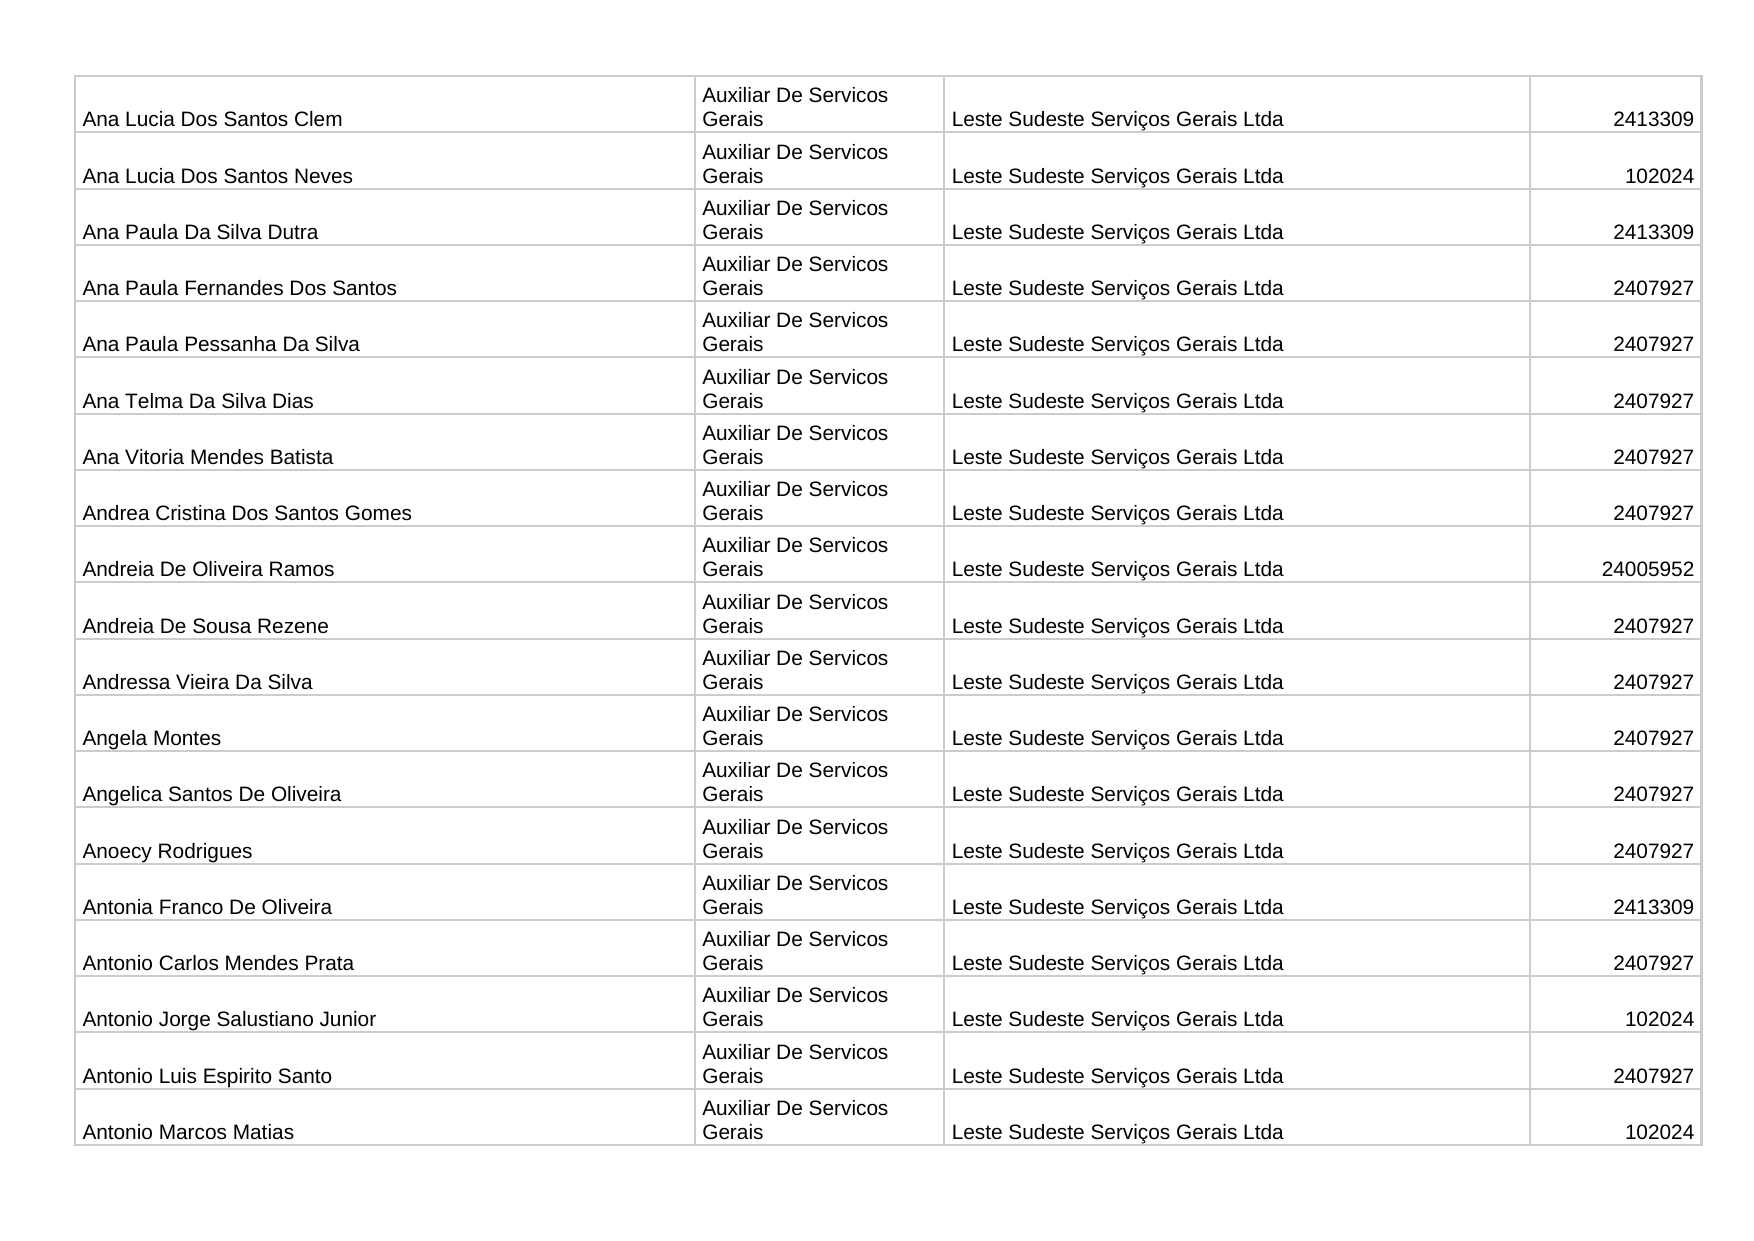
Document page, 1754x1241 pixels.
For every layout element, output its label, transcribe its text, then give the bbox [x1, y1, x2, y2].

table_cell 2407927 [1531, 640, 1700, 694]
table_cell 24005952 [1531, 527, 1700, 581]
table_cell Antonia Franco De Oliveira [76, 865, 694, 919]
table_cell Andreia De Oliveira Ramos [76, 527, 694, 581]
table_cell Leste Sudeste Serviços Gerais Ltda [945, 302, 1529, 356]
table_cell Leste Sudeste Serviços Gerais Ltda [945, 246, 1529, 300]
table_cell Auxiliar De Servicos Gerais [696, 246, 943, 300]
table_cell Auxiliar De Servicos Gerais [696, 190, 943, 244]
table_cell Auxiliar De Servicos Gerais [696, 640, 943, 694]
table_cell 102024 [1531, 133, 1700, 187]
table_cell Auxiliar De Servicos Gerais [696, 921, 943, 975]
table_cell Auxiliar De Servicos Gerais [696, 358, 943, 412]
table_cell Leste Sudeste Serviços Gerais Ltda [945, 1033, 1529, 1087]
table_cell 2413309 [1531, 865, 1700, 919]
table_cell Auxiliar De Servicos Gerais [696, 415, 943, 469]
table_cell Leste Sudeste Serviços Gerais Ltda [945, 190, 1529, 244]
table_cell Auxiliar De Servicos Gerais [696, 77, 943, 131]
table_cell Leste Sudeste Serviços Gerais Ltda [945, 1090, 1529, 1144]
table_cell Auxiliar De Servicos Gerais [696, 471, 943, 525]
table_cell Leste Sudeste Serviços Gerais Ltda [945, 808, 1529, 862]
table_cell Leste Sudeste Serviços Gerais Ltda [945, 640, 1529, 694]
table_cell Auxiliar De Servicos Gerais [696, 1033, 943, 1087]
table_cell Andreia De Sousa Rezene [76, 583, 694, 637]
table_cell Antonio Marcos Matias [76, 1090, 694, 1144]
table_cell 102024 [1531, 977, 1700, 1031]
table_cell 2413309 [1531, 77, 1700, 131]
table_cell Auxiliar De Servicos Gerais [696, 302, 943, 356]
table_cell Auxiliar De Servicos Gerais [696, 808, 943, 862]
table_cell Angela Montes [76, 696, 694, 750]
table_cell 2407927 [1531, 583, 1700, 637]
table_cell Antonio Luis Espirito Santo [76, 1033, 694, 1087]
table_cell 2407927 [1531, 1033, 1700, 1087]
table_cell 102024 [1531, 1090, 1700, 1144]
table_cell Leste Sudeste Serviços Gerais Ltda [945, 471, 1529, 525]
table_cell Leste Sudeste Serviços Gerais Ltda [945, 865, 1529, 919]
table_cell Auxiliar De Servicos Gerais [696, 696, 943, 750]
table_cell 2407927 [1531, 358, 1700, 412]
table_cell Leste Sudeste Serviços Gerais Ltda [945, 921, 1529, 975]
table_cell Leste Sudeste Serviços Gerais Ltda [945, 752, 1529, 806]
table_cell 2407927 [1531, 921, 1700, 975]
table_cell Leste Sudeste Serviços Gerais Ltda [945, 977, 1529, 1031]
table_cell 2407927 [1531, 696, 1700, 750]
table_cell Auxiliar De Servicos Gerais [696, 977, 943, 1031]
table_cell Auxiliar De Servicos Gerais [696, 133, 943, 187]
table_cell Antonio Carlos Mendes Prata [76, 921, 694, 975]
table_cell Auxiliar De Servicos Gerais [696, 865, 943, 919]
table_cell Auxiliar De Servicos Gerais [696, 752, 943, 806]
table_cell Antonio Jorge Salustiano Junior [76, 977, 694, 1031]
table_cell Leste Sudeste Serviços Gerais Ltda [945, 696, 1529, 750]
table_cell Ana Paula Fernandes Dos Santos [76, 246, 694, 300]
table_cell Auxiliar De Servicos Gerais [696, 1090, 943, 1144]
table_cell 2407927 [1531, 752, 1700, 806]
table_cell Ana Paula Da Silva Dutra [76, 190, 694, 244]
table_cell 2407927 [1531, 415, 1700, 469]
table_cell Leste Sudeste Serviços Gerais Ltda [945, 133, 1529, 187]
table_cell Anoecy Rodrigues [76, 808, 694, 862]
table_cell Leste Sudeste Serviços Gerais Ltda [945, 358, 1529, 412]
table_cell Angelica Santos De Oliveira [76, 752, 694, 806]
table_cell Auxiliar De Servicos Gerais [696, 527, 943, 581]
table_cell Ana Vitoria Mendes Batista [76, 415, 694, 469]
table_cell Ana Lucia Dos Santos Clem [76, 77, 694, 131]
table_cell Ana Paula Pessanha Da Silva [76, 302, 694, 356]
table_cell 2407927 [1531, 808, 1700, 862]
table_cell Leste Sudeste Serviços Gerais Ltda [945, 77, 1529, 131]
table_cell Andressa Vieira Da Silva [76, 640, 694, 694]
table_cell Leste Sudeste Serviços Gerais Ltda [945, 527, 1529, 581]
table_cell 2407927 [1531, 471, 1700, 525]
table_cell 2407927 [1531, 246, 1700, 300]
table_cell 2407927 [1531, 302, 1700, 356]
table_cell Ana Telma Da Silva Dias [76, 358, 694, 412]
table_cell Leste Sudeste Serviços Gerais Ltda [945, 583, 1529, 637]
table_cell Ana Lucia Dos Santos Neves [76, 133, 694, 187]
table_cell Andrea Cristina Dos Santos Gomes [76, 471, 694, 525]
table_cell Auxiliar De Servicos Gerais [696, 583, 943, 637]
table_cell Leste Sudeste Serviços Gerais Ltda [945, 415, 1529, 469]
table_cell 2413309 [1531, 190, 1700, 244]
